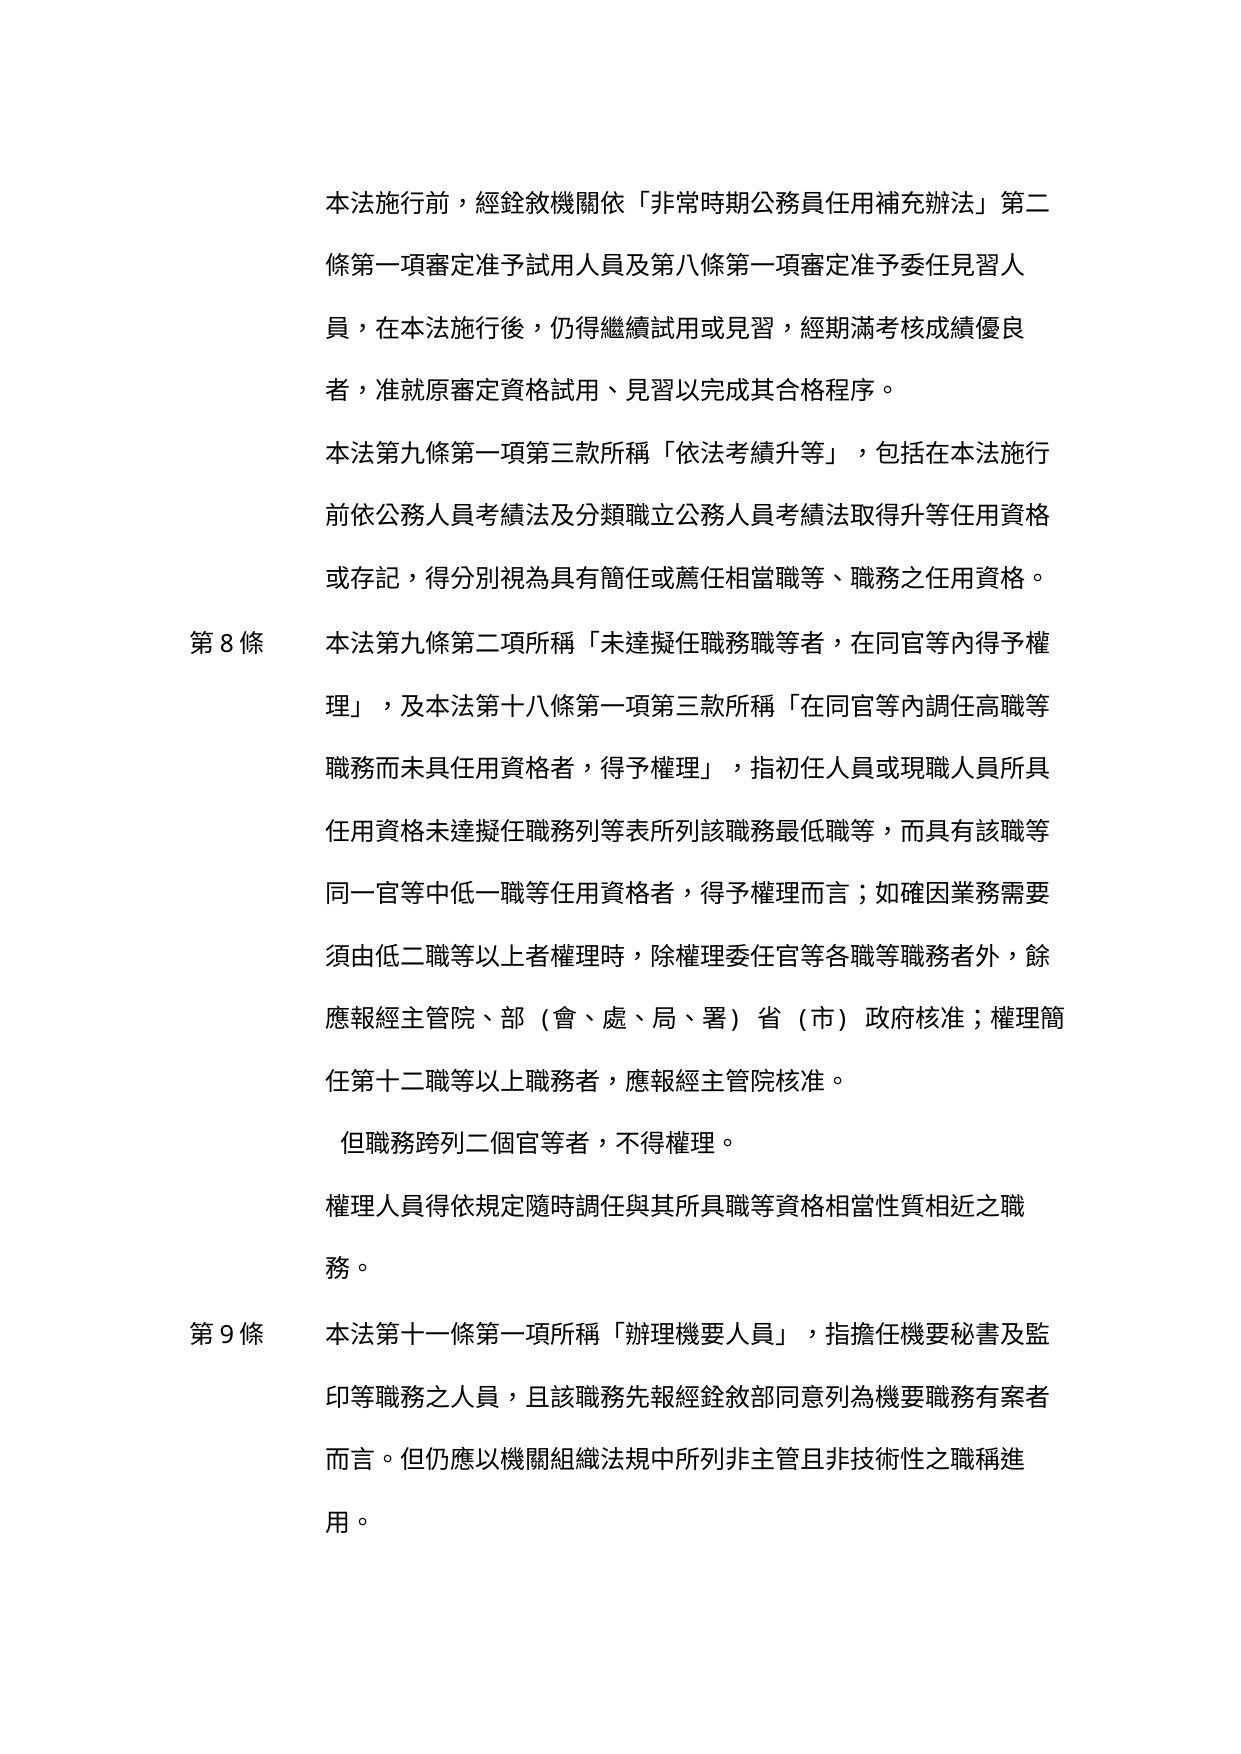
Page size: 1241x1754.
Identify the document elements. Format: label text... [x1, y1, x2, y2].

table_cell 本法第九條第二項所稱「未達擬任職務職等者，在同官等內得予權理」，及本法第十八條第一項第三款所稱「在同官等內調任高職等職務而未具任用資格者，得予權理」，指初任人員或現職人員所具任用資格未達擬任職務列等表所列該職務最低職等，而具有該職等同一官等中低一職等任用資格者，得予權理而言；如確因業務需要須由低二職等以上者權理時，除權理委任官等各職等職務者外，餘應報經主管院、部 (會、處、局、署) 省 (市) 政府核准；權理簡任第十二職等以上職務者，應報經主管院核准。 但職務跨列二個官等者，不得權理。 權理人員得依規定隨時調任與其所具職等資格相當性質相近之職務。 [324, 599, 1073, 1289]
table_cell 本法施行前，經銓敘機關依「非常時期公務員任用補充辦法」第二條第一項審定准予試用人員及第八條第一項審定准予委任見習人員，在本法施行後，仍得繼續試用或見習，經期滿考核成績優良者，准就原審定資格試用、見習以完成其合格程序。 本法第九條第一項第三款所稱「依法考績升等」，包括在本法施行前依公務人員考績法及分類職立公務人員考績法取得升等任用資格或存記，得分別視為具有簡任或薦任相當職等、職務之任用資格。 [324, 158, 1073, 599]
table_cell 本法第十一條第一項所稱「辦理機要人員」，指擔任機要秘書及監印等職務之人員，且該職務先報經銓敘部同意列為機要職務有案者而言。但仍應以機關組織法規中所列非主管且非技術性之職稱進用。 [324, 1290, 1073, 1543]
table_cell [188, 158, 323, 599]
table_cell 第8條 [188, 599, 323, 1289]
table_cell 第9條 [188, 1290, 323, 1543]
